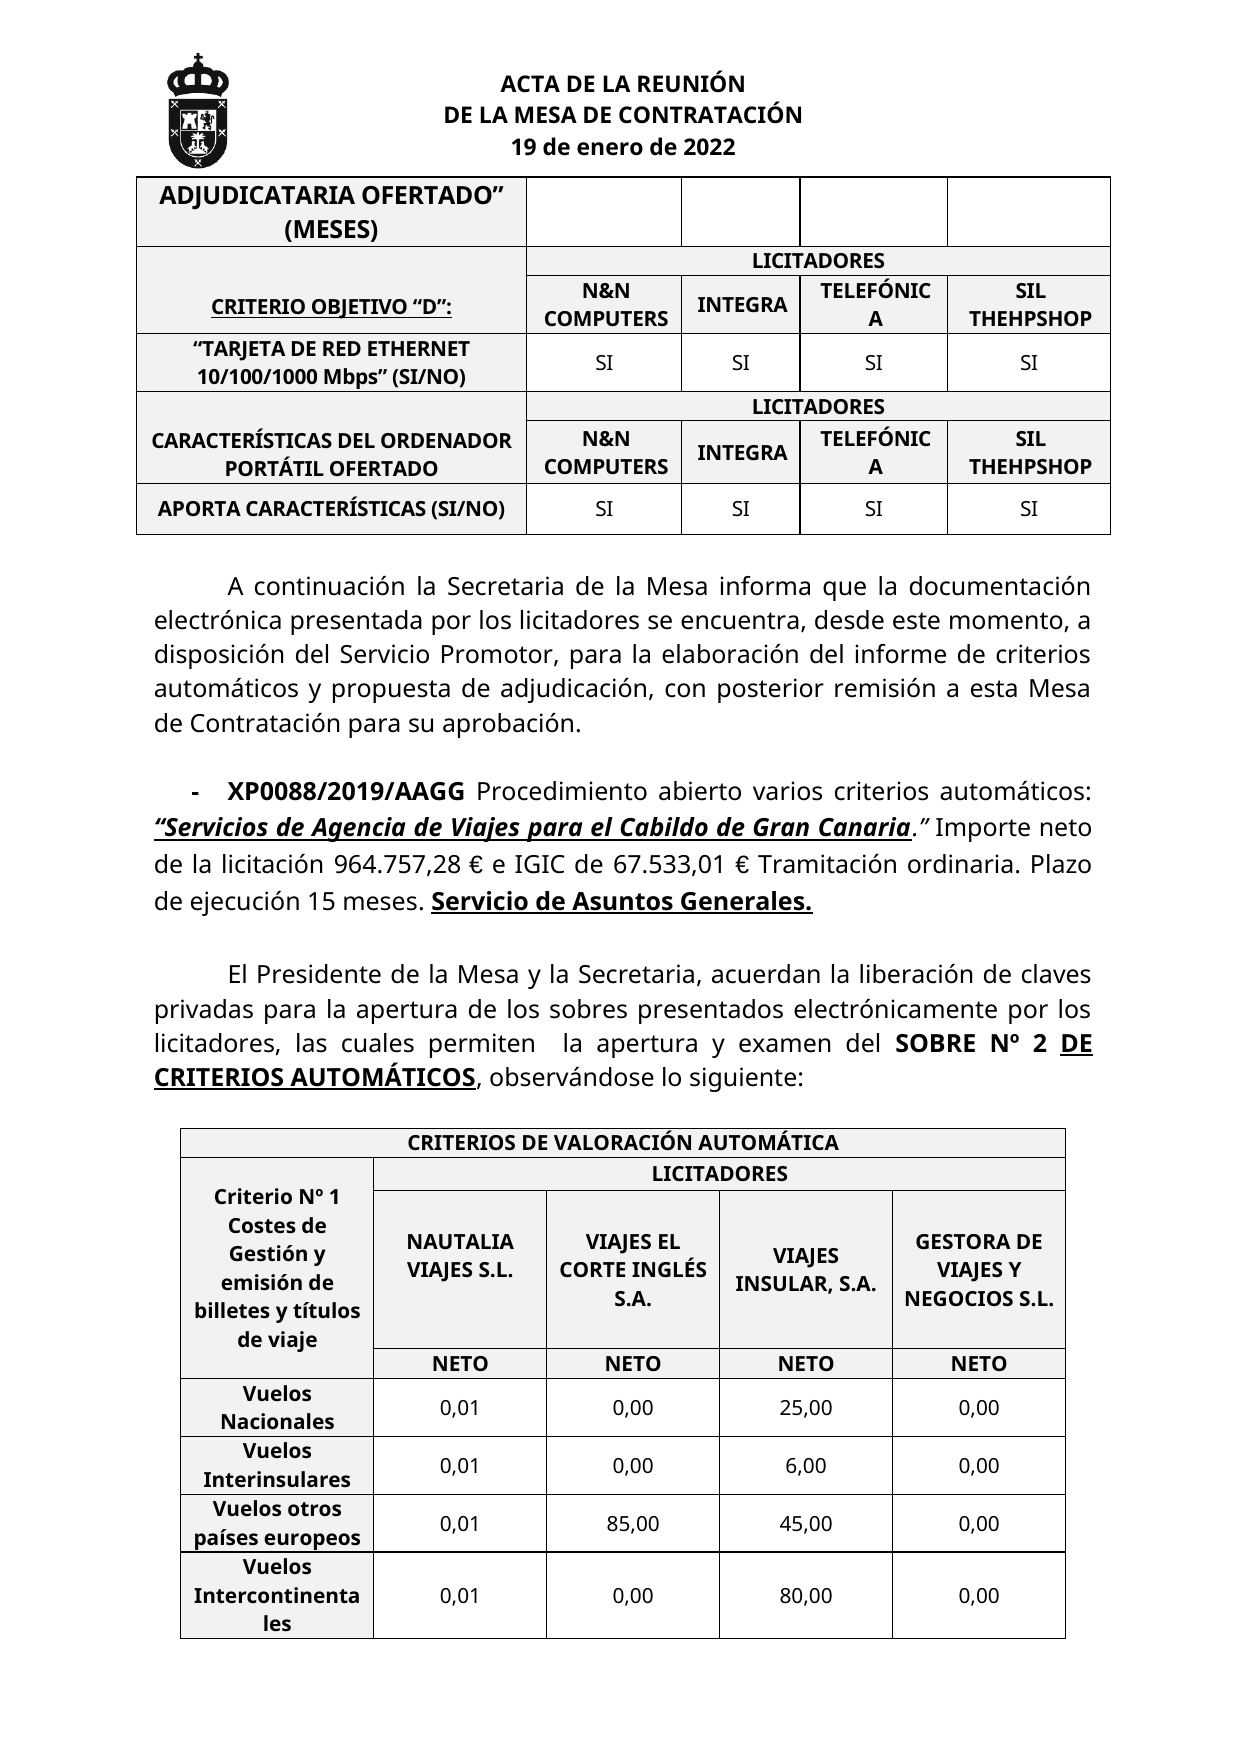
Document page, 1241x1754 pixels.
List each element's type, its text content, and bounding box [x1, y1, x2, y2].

text El Presidente de la Mesa y la Secretaria, acuerdan la liberación de claves privadas para la apertura de los sobres presentados electrónicamente por los licitadores, las cuales permiten la apertura y examen del Sobre Nº 2 de criterios AUTOMÁTICOS, observándose lo siguiente: [153, 957, 1093, 1093]
table_cell VIAJES INSULAR, S.A. [720, 1191, 892, 1348]
table_cell NETO [893, 1349, 1065, 1378]
table_cell 6,00 [720, 1437, 892, 1493]
table_cell GESTORA DE VIAJES Y NEGOCIOS S.L. [893, 1191, 1065, 1348]
table_cell NETO [374, 1349, 546, 1378]
table_cell [801, 178, 947, 246]
table_cell VIAJES EL CORTE INGLÉS S.A. [547, 1191, 719, 1348]
table_cell TELEFÓNICA [801, 421, 947, 483]
table_cell N&N COMPUTERS [527, 421, 681, 483]
table_cell 45,00 [720, 1495, 892, 1551]
table_cell SI [527, 484, 681, 534]
table_cell Vuelos Interinsulares [181, 1437, 373, 1493]
table_cell INTEGRA [682, 276, 799, 333]
table_cell 0,00 [547, 1379, 719, 1436]
text A continuación la Secretaria de la Mesa informa que la documentación electrónica presentada por los licitadores se encuentra, desde este momento, a disposición del Servicio Promotor, para la elaboración del informe de criterios automáticos y propuesta de adjudicación, con posterior remisión a esta Mesa de Contratación para su aprobación. [153, 569, 1093, 739]
table_cell SI [801, 334, 947, 391]
table_cell SI [527, 334, 681, 391]
table_cell “TARJETA DE RED ETHERNET 10/100/1000 Mbps” (SI/NO) [137, 334, 526, 391]
table_cell 0,01 [374, 1495, 546, 1551]
table_cell SI [801, 484, 947, 534]
table_cell 0,00 [893, 1379, 1065, 1436]
table_cell CARACTERÍSTICAS DEL ORDENADOR PORTÁTIL OFERTADO [137, 392, 526, 483]
table_cell CRITERIO OBJETIVO “D”: [137, 247, 526, 333]
table_cell APORTA CARACTERÍSTICAS (SI/NO) [137, 484, 526, 534]
table_cell 0,01 [374, 1437, 546, 1493]
table_cell SI [682, 334, 799, 391]
table_cell 85,00 [547, 1495, 719, 1551]
table_cell NAUTALIA VIAJES S.L. [374, 1191, 546, 1348]
table_cell ADJUDICATARIA OFERTADO” (MESES) [137, 178, 526, 246]
table_cell SI [682, 484, 799, 534]
table_cell NETO [547, 1349, 719, 1378]
table_cell Criterio Nº 1 Costes de Gestión y emisión de billetes y títulos de viaje [181, 1158, 373, 1378]
table_cell SI [948, 484, 1110, 534]
list XP0088/2019/AAGG Procedimiento abierto varios criterios automáticos: “Servicios de Agencia de Viajes para el Cabildo de Gran Canaria.” Importe neto de la licitación 964.757,28 € e IGIC de 67.533,01 € Tramitación ordinaria. Plazo de ejecución 15 meses. Servicio de Asuntos Generales. [153, 773, 1093, 918]
table_cell [527, 178, 681, 246]
table_cell 0,00 [893, 1553, 1065, 1638]
table_cell NETO [720, 1349, 892, 1378]
table_cell 0,01 [374, 1379, 546, 1436]
table_cell Vuelos Nacionales [181, 1379, 373, 1436]
table_cell 0,00 [547, 1553, 719, 1638]
table_cell 0,01 [374, 1553, 546, 1638]
table_cell SIL THEHPSHOP [948, 276, 1110, 333]
table_cell Vuelos Intercontinentales [181, 1553, 373, 1638]
table_cell Vuelos otros países europeos [181, 1495, 373, 1551]
table_header CRITERIOS DE VALORACIÓN AUTOMÁTICA [181, 1129, 1065, 1157]
table_cell TELEFÓNICA [801, 276, 947, 333]
table_cell LICITADORES [527, 247, 1110, 275]
table_cell 0,00 [893, 1437, 1065, 1493]
table_cell 80,00 [720, 1553, 892, 1638]
table_cell LICITADORES [374, 1158, 1065, 1190]
table_cell 0,00 [547, 1437, 719, 1493]
table_cell INTEGRA [682, 421, 799, 483]
table_cell 25,00 [720, 1379, 892, 1436]
table_cell [948, 178, 1110, 246]
table_cell 0,00 [893, 1495, 1065, 1551]
table_cell [682, 178, 799, 246]
table_cell N&N COMPUTERS [527, 276, 681, 333]
table_cell LICITADORES [527, 392, 1110, 420]
table_cell SIL THEHPSHOP [948, 421, 1110, 483]
picture [164, 50, 231, 171]
table_cell SI [948, 334, 1110, 391]
